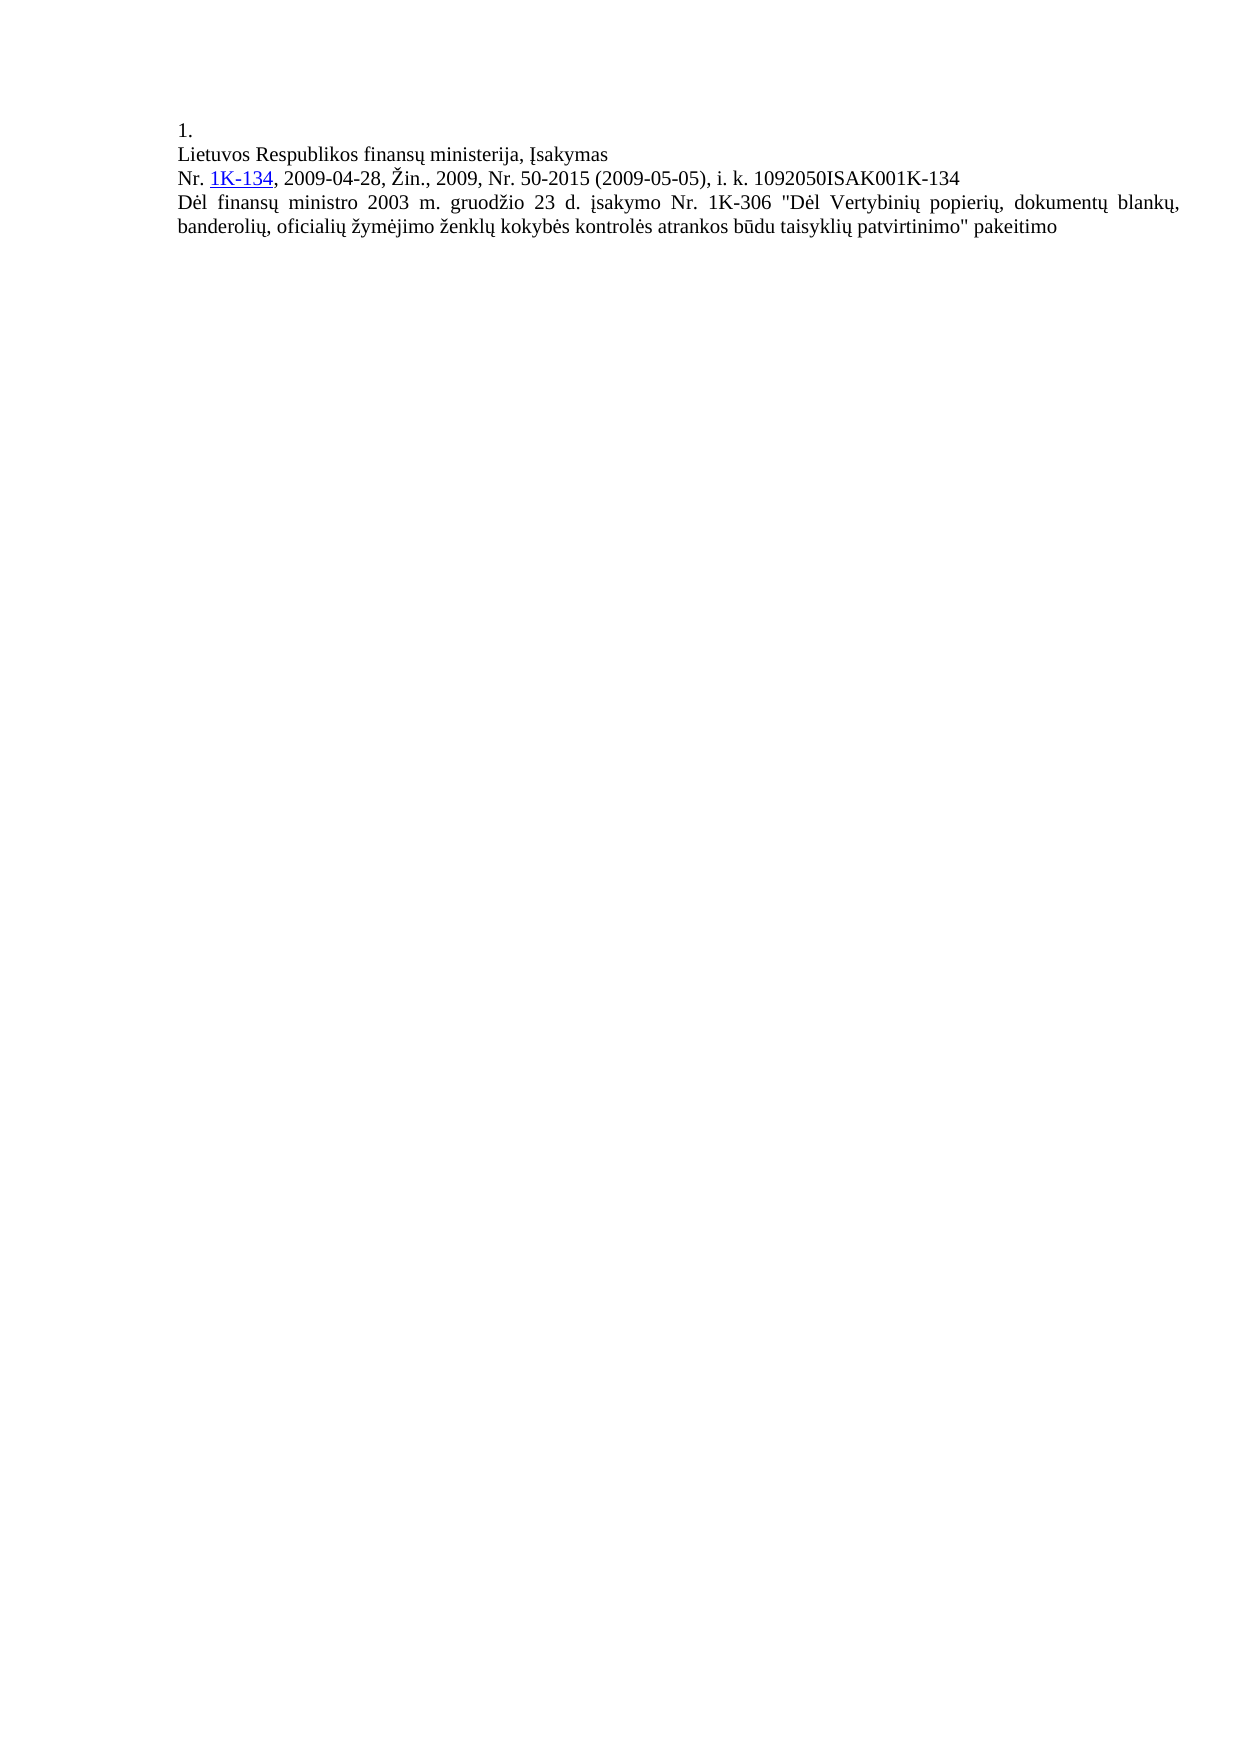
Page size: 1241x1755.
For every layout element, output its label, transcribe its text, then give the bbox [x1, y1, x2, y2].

text 1. [177, 118, 1181, 142]
text Nr. 1K-134, 2009-04-28, Žin., 2009, Nr. 50-2015 (2009-05-05), i. k. 1092050ISAK001K-134 [177, 166, 1181, 190]
text Lietuvos Respublikos finansų ministerija, Įsakymas [177, 142, 1181, 166]
text Dėl finansų ministro 2003 m. gruodžio 23 d. įsakymo Nr. 1K-306 "Dėl Vertybinių popierių, dokumentų blankų, banderolių, oficialių žymėjimo ženklų kokybės kontrolės atrankos būdu taisyklių patvirtinimo" pakeitimo [177, 190, 1181, 238]
